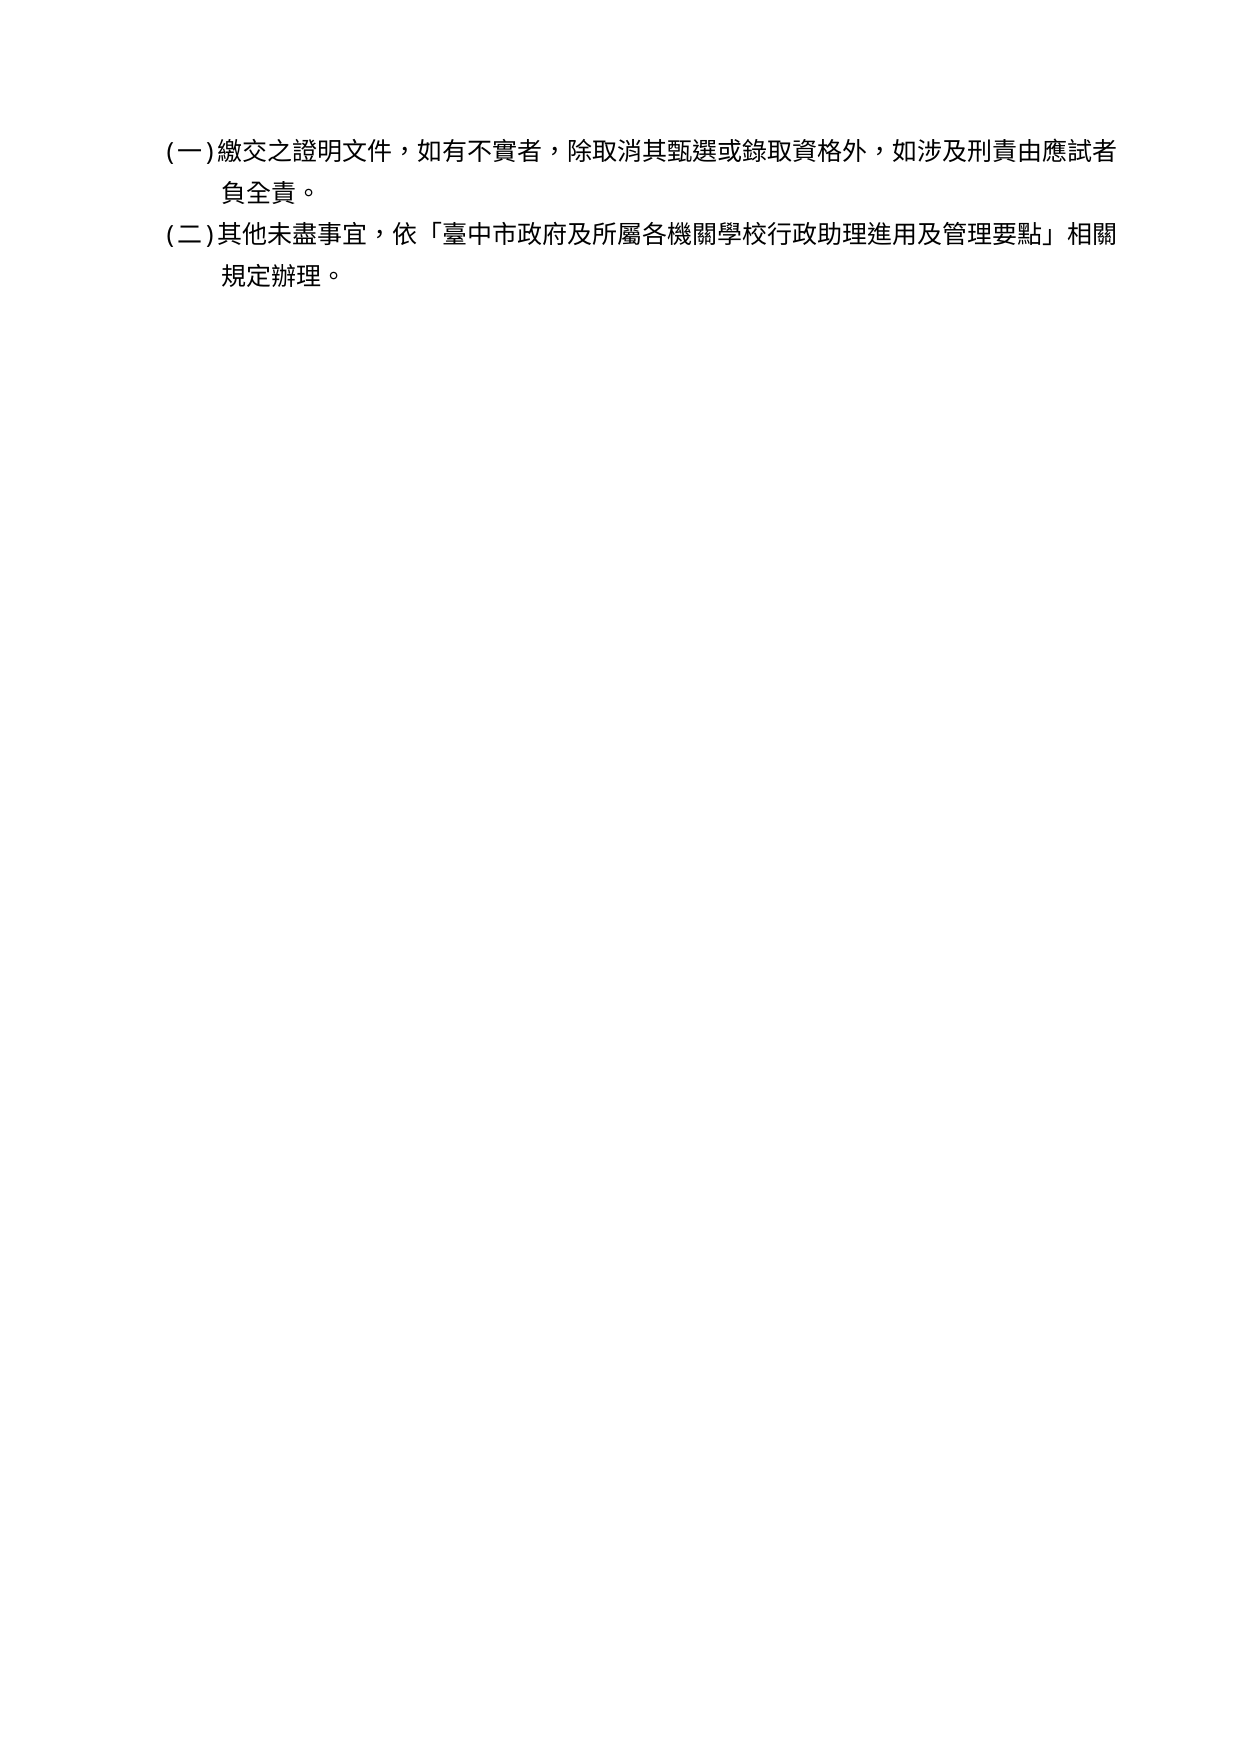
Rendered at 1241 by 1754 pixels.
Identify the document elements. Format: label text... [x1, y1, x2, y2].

text (二)其他未盡事宜，依「臺中市政府及所屬各機關學校行政助理進用及管理要點」相關規定辦理。 [162, 210, 1122, 294]
text (一)繳交之證明文件，如有不實者，除取消其甄選或錄取資格外，如涉及刑責由應試者負全責。 [162, 127, 1122, 210]
